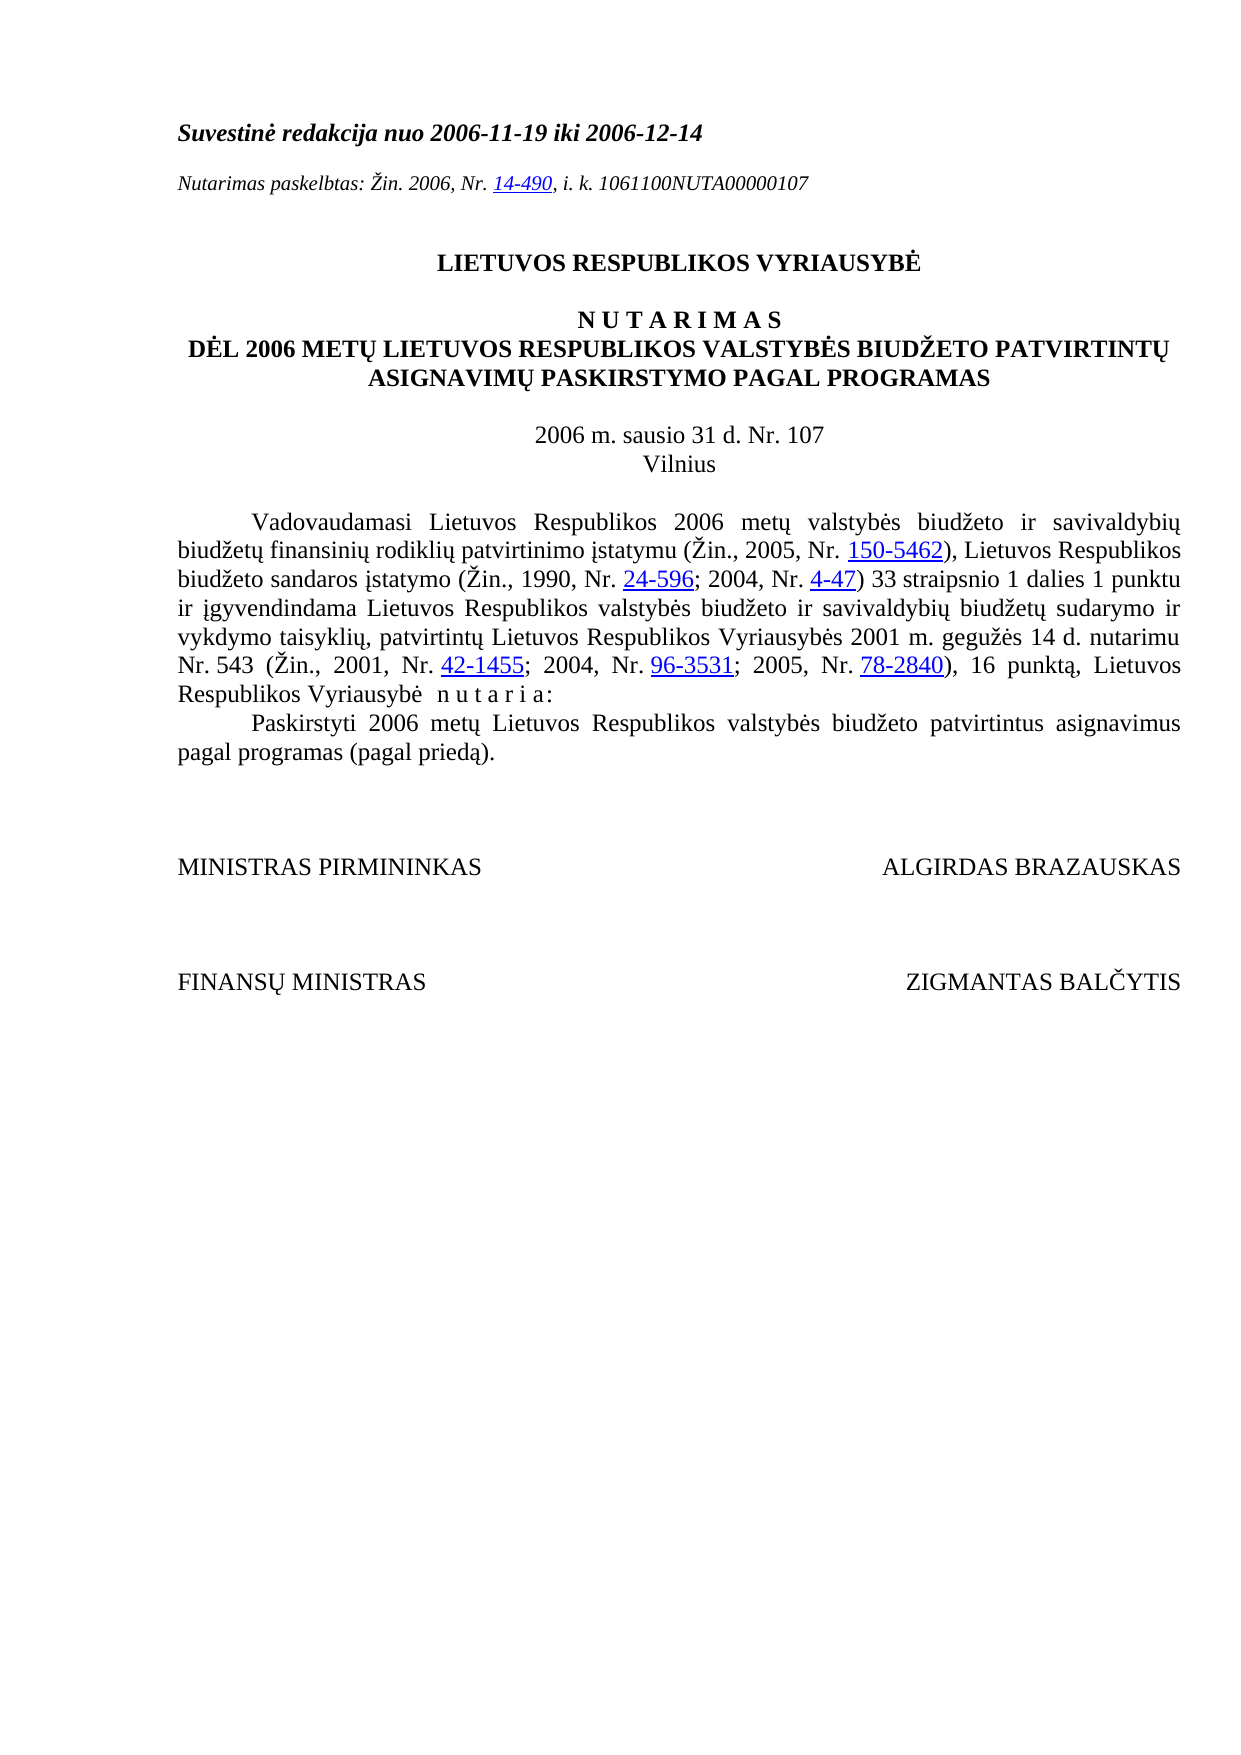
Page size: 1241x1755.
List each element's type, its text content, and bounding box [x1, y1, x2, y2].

text Ministras Pirmininkas Algirdas Brazauskas [177, 852, 1181, 880]
text N U T A R I M A S [177, 305, 1181, 334]
text Suvestinė redakcija nuo 2006-11-19 iki 2006-12-14 [177, 118, 1181, 147]
text Finansų ministras Zigmantas Balčytis [177, 967, 1181, 995]
text DĖL 2006 METŲ LIETUVOS RESPUBLIKOS VALSTYBĖS BIUDŽETO PATVIRTINTŲ ASIGNAVIMŲ PASKIRSTYMO PAGAL PROGRAMAS [177, 334, 1181, 392]
text Vadovaudamasi Lietuvos Respublikos 2006 metų valstybės biudžeto ir savivaldybių biudžetų finansinių rodiklių patvirtinimo įstatymu (Žin., 2005, Nr. 150-5462), Lietuvos Respublikos biudžeto sandaros įstatymo (Žin., 1990, Nr. 24-596; 2004, Nr. 4-47) 33 straipsnio 1 dalies 1 punktu ir įgyvendindama Lietuvos Respublikos valstybės biudžeto ir savivaldybių biudžetų sudarymo ir vykdymo taisyklių, patvirtintų Lietuvos Respublikos Vyriausybės 2001 m. gegužės 14 d. nutarimu Nr. 543 (Žin., 2001, Nr. 42-1455; 2004, Nr. 96-3531; 2005, Nr. 78-2840), 16 punktą, Lietuvos Respublikos Vyriausybė nutaria: [177, 507, 1181, 708]
text Vilnius [177, 449, 1181, 478]
text 2006 m. sausio 31 d. Nr. 107 [177, 420, 1181, 449]
text Paskirstyti 2006 metų Lietuvos Respublikos valstybės biudžeto patvirtintus asignavimus pagal programas (pagal priedą). [177, 708, 1181, 765]
text LIETUVOS RESPUBLIKOS VYRIAUSYBĖ [177, 248, 1181, 277]
text Nutarimas paskelbtas: Žin. 2006, Nr. 14-490, i. k. 1061100NUTA00000107 [177, 171, 1181, 195]
